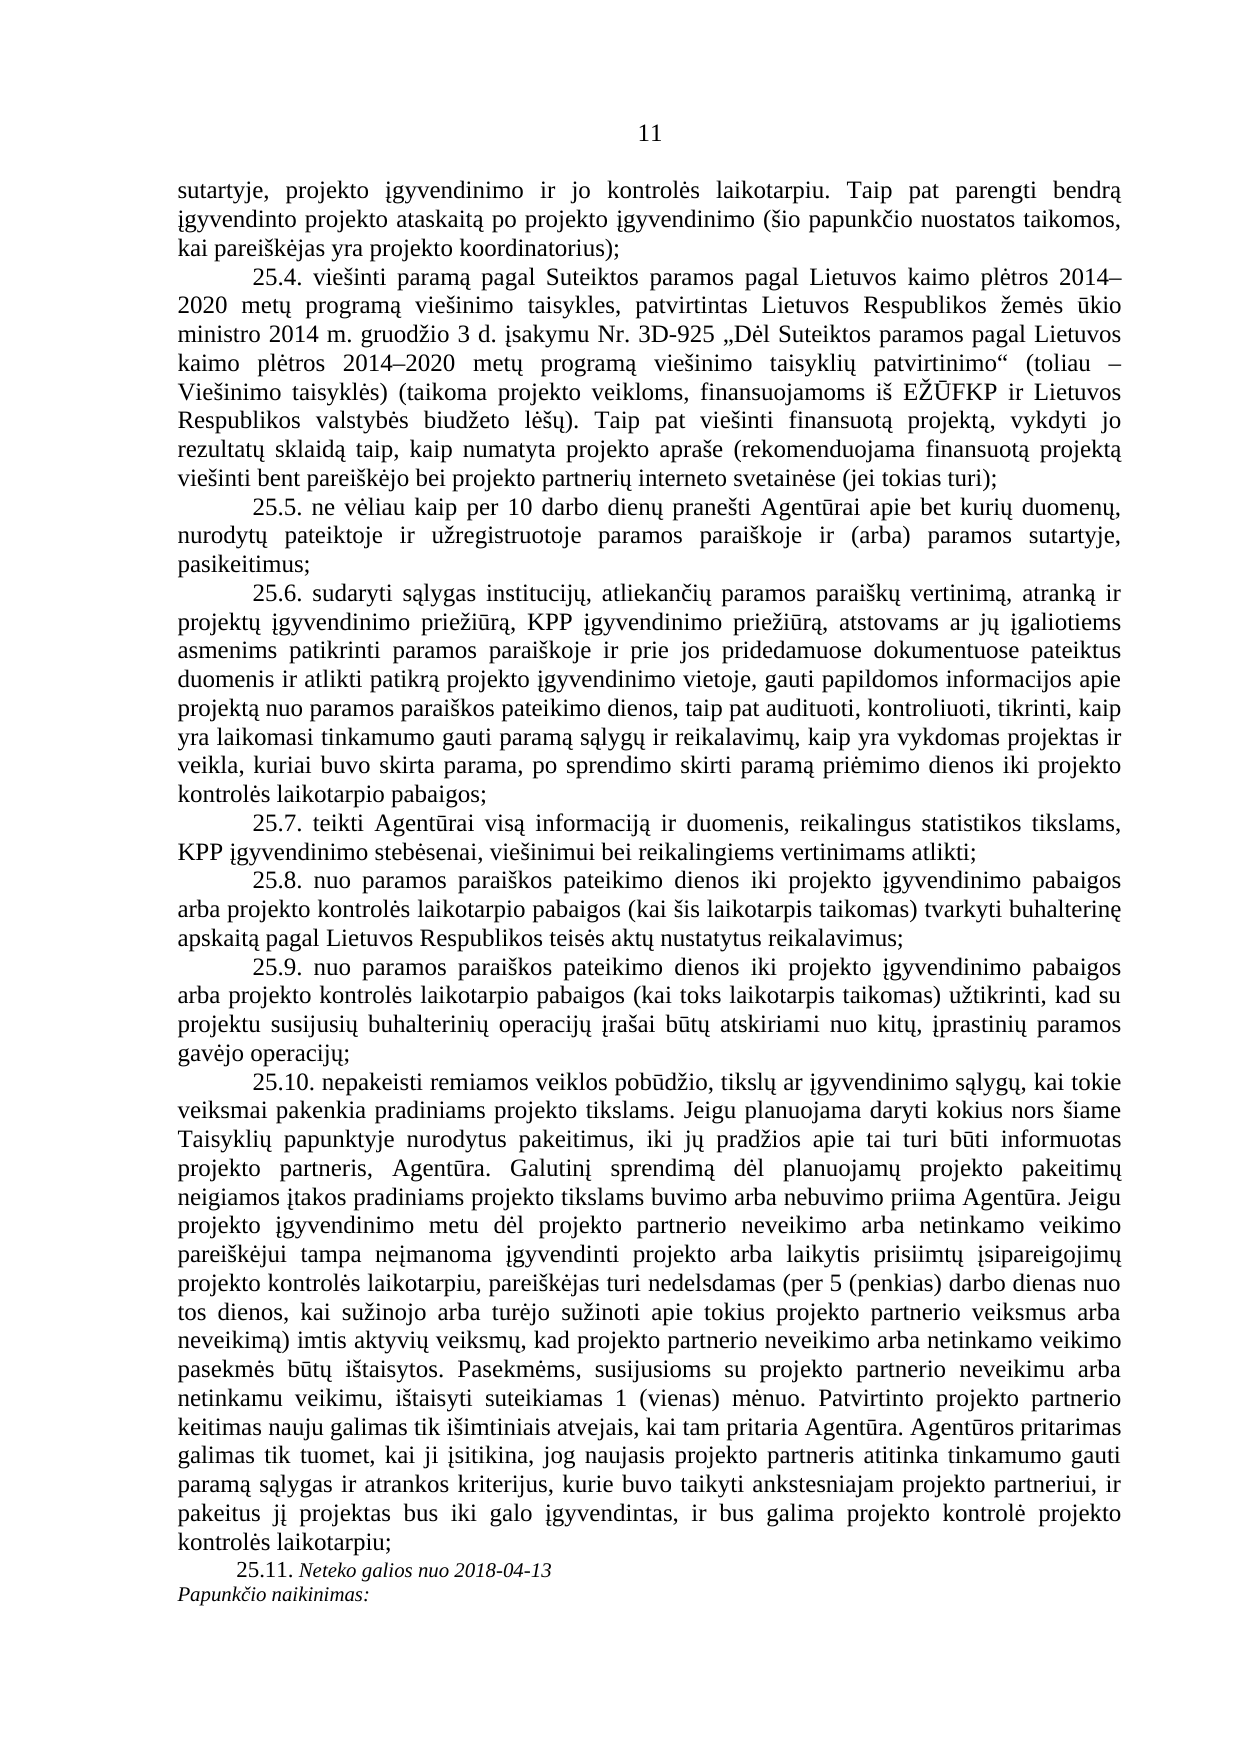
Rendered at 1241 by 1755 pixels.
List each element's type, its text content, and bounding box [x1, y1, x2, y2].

text 25.10. nepakeisti remiamos veiklos pobūdžio, tikslų ar įgyvendinimo sąlygų, kai tokie veiksmai pakenkia pradiniams projekto tikslams. Jeigu planuojama daryti kokius nors šiame Taisyklių papunktyje nurodytus pakeitimus, iki jų pradžios apie tai turi būti informuotas projekto partneris, Agentūra. Galutinį sprendimą dėl planuojamų projekto pakeitimų neigiamos įtakos pradiniams projekto tikslams buvimo arba nebuvimo priima Agentūra. Jeigu projekto įgyvendinimo metu dėl projekto partnerio neveikimo arba netinkamo veikimo pareiškėjui tampa neįmanoma įgyvendinti projekto arba laikytis prisiimtų įsipareigojimų projekto kontrolės laikotarpiu, pareiškėjas turi nedelsdamas (per 5 (penkias) darbo dienas nuo tos dienos, kai sužinojo arba turėjo sužinoti apie tokius projekto partnerio veiksmus arba neveikimą) imtis aktyvių veiksmų, kad projekto partnerio neveikimo arba netinkamo veikimo pasekmės būtų ištaisytos. Pasekmėms, susijusioms su projekto partnerio neveikimu arba netinkamu veikimu, ištaisyti suteikiamas 1 (vienas) mėnuo. Patvirtinto projekto partnerio keitimas nauju galimas tik išimtiniais atvejais, kai tam pritaria Agentūra. Agentūros pritarimas galimas tik tuomet, kai ji įsitikina, jog naujasis projekto partneris atitinka tinkamumo gauti paramą sąlygas ir atrankos kriterijus, kurie buvo taikyti ankstesniajam projekto partneriui, ir pakeitus jį projektas bus iki galo įgyvendintas, ir bus galima projekto kontrolė projekto kontrolės laikotarpiu; [177, 1067, 1122, 1556]
text 25.4. viešinti paramą pagal Suteiktos paramos pagal Lietuvos kaimo plėtros 2014–2020 metų programą viešinimo taisykles, patvirtintas Lietuvos Respublikos žemės ūkio ministro 2014 m. gruodžio 3 d. įsakymu Nr. 3D-925 „Dėl Suteiktos paramos pagal Lietuvos kaimo plėtros 2014–2020 metų programą viešinimo taisyklių patvirtinimo“ (toliau – Viešinimo taisyklės) (taikoma projekto veikloms, finansuojamoms iš EŽŪFKP ir Lietuvos Respublikos valstybės biudžeto lėšų). Taip pat viešinti finansuotą projektą, vykdyti jo rezultatų sklaidą taip, kaip numatyta projekto apraše (rekomenduojama finansuotą projektą viešinti bent pareiškėjo bei projekto partnerių interneto svetainėse (jei tokias turi); [177, 262, 1122, 492]
text 25.11. Neteko galios nuo 2018-04-13 [177, 1556, 1122, 1582]
text 25.5. ne vėliau kaip per 10 darbo dienų pranešti Agentūrai apie bet kurių duomenų, nurodytų pateiktoje ir užregistruotoje paramos paraiškoje ir (arba) paramos sutartyje, pasikeitimus; [177, 492, 1122, 578]
text sutartyje, projekto įgyvendinimo ir jo kontrolės laikotarpiu. Taip pat parengti bendrą įgyvendinto projekto ataskaitą po projekto įgyvendinimo (šio papunkčio nuostatos taikomos, kai pareiškėjas yra projekto koordinatorius); [177, 176, 1122, 262]
text 25.9. nuo paramos paraiškos pateikimo dienos iki projekto įgyvendinimo pabaigos arba projekto kontrolės laikotarpio pabaigos (kai toks laikotarpis taikomas) užtikrinti, kad su projektu susijusių buhalterinių operacijų įrašai būtų atskiriami nuo kitų, įprastinių paramos gavėjo operacijų; [177, 952, 1122, 1067]
text Papunkčio naikinimas: [177, 1582, 1122, 1606]
text 25.7. teikti Agentūrai visą informaciją ir duomenis, reikalingus statistikos tikslams, KPP įgyvendinimo stebėsenai, viešinimui bei reikalingiems vertinimams atlikti; [177, 808, 1122, 866]
text 25.6. sudaryti sąlygas institucijų, atliekančių paramos paraiškų vertinimą, atranką ir projektų įgyvendinimo priežiūrą, KPP įgyvendinimo priežiūrą, atstovams ar jų įgaliotiems asmenims patikrinti paramos paraiškoje ir prie jos pridedamuose dokumentuose pateiktus duomenis ir atlikti patikrą projekto įgyvendinimo vietoje, gauti papildomos informacijos apie projektą nuo paramos paraiškos pateikimo dienos, taip pat audituoti, kontroliuoti, tikrinti, kaip yra laikomasi tinkamumo gauti paramą sąlygų ir reikalavimų, kaip yra vykdomas projektas ir veikla, kuriai buvo skirta parama, po sprendimo skirti paramą priėmimo dienos iki projekto kontrolės laikotarpio pabaigos; [177, 578, 1122, 808]
text 25.8. nuo paramos paraiškos pateikimo dienos iki projekto įgyvendinimo pabaigos arba projekto kontrolės laikotarpio pabaigos (kai šis laikotarpis taikomas) tvarkyti buhalterinę apskaitą pagal Lietuvos Respublikos teisės aktų nustatytus reikalavimus; [177, 866, 1122, 952]
